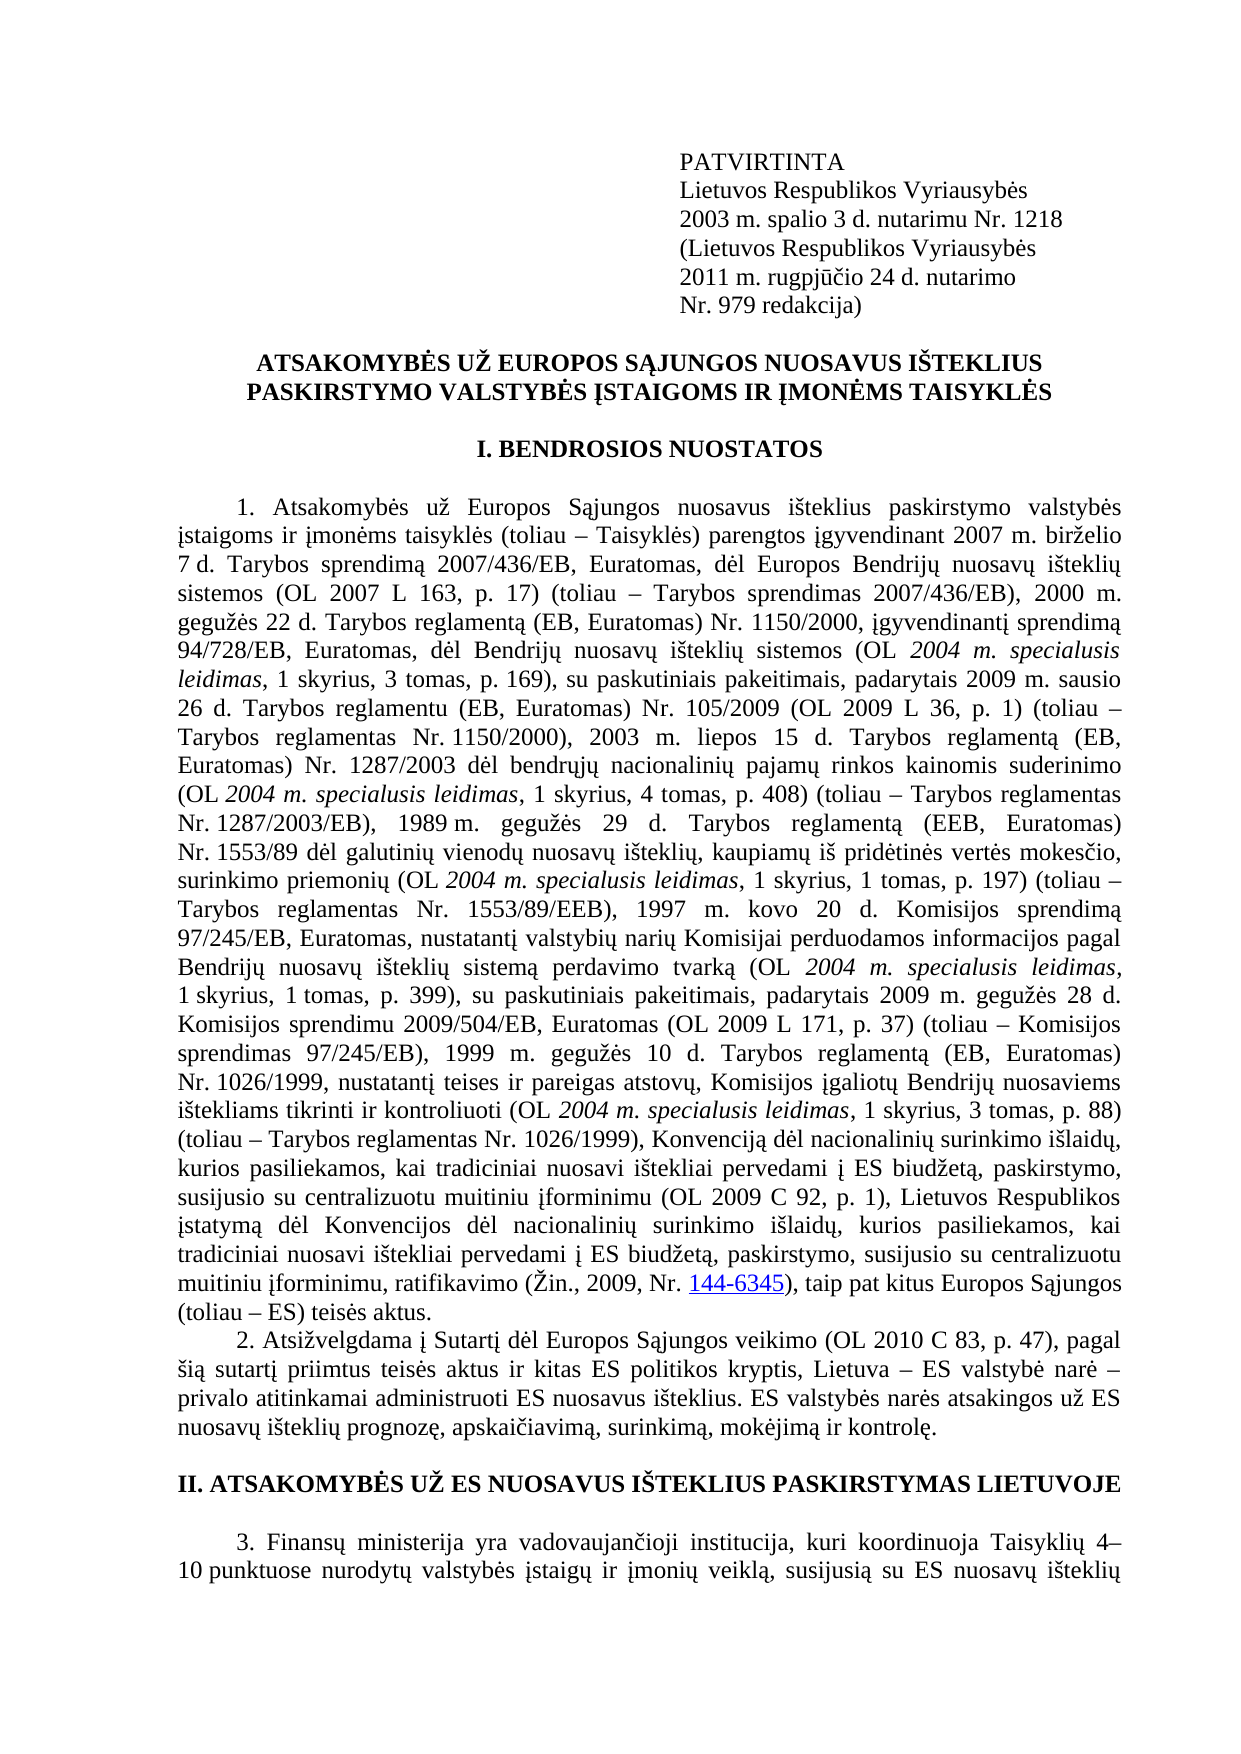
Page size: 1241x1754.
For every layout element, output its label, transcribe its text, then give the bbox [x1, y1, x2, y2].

text 2. Atsižvelgdama į Sutartį dėl Europos Sąjungos veikimo (OL 2010 C 83, p. 47), pagal šią sutartį priimtus teisės aktus ir kitas ES politikos kryptis, Lietuva – ES valstybė narė – privalo atitinkamai administruoti ES nuosavus išteklius. ES valstybės narės atsakingos už ES nuosavų išteklių prognozę, apskaičiavimą, surinkimą, mokėjimą ir kontrolę. [177, 1326, 1122, 1441]
text Lietuvos Respublikos Vyriausybės [679, 176, 1122, 204]
text 2003 m. spalio 3 d. nutarimu Nr. 1218 [679, 204, 1122, 233]
text (Lietuvos Respublikos Vyriausybės [679, 233, 1122, 262]
text ATSAKOMYBĖS UŽ EUROPOS SĄJUNGOS NUOSAVUS IŠTEKLIUS PASKIRSTYMo VALSTYBĖS ĮSTAIGOMS IR įmonėms TAISYKLĖS [177, 348, 1122, 406]
text Patvirtinta [679, 147, 1122, 176]
text 2011 m. rugpjūčio 24 d. nutarimo [679, 262, 1122, 291]
text II. ATSAKOMYBĖS UŽ ES NUOSAVUS IŠTEKLIUS PASKIRSTYMAS LIETUVOJE [177, 1469, 1122, 1498]
text Nr. 979 redakcija) [679, 291, 1122, 319]
text 1. Atsakomybės už Europos Sąjungos nuosavus išteklius paskirstymo valstybės įstaigoms ir įmonėms taisyklės (toliau – Taisyklės) parengtos įgyvendinant 2007 m. birželio 7 d. Tarybos sprendimą 2007/436/EB, Euratomas, dėl Europos Bendrijų nuosavų išteklių sistemos (OL 2007 L 163, p. 17) (toliau – Tarybos sprendimas 2007/436/EB), 2000 m. gegužės 22 d. Tarybos reglamentą (EB, Euratomas) Nr. 1150/2000, įgyvendinantį sprendimą 94/728/EB, Euratomas, dėl Bendrijų nuosavų išteklių sistemos (OL 2004 m. specialusis leidimas, 1 skyrius, 3 tomas, p. 169), su paskutiniais pakeitimais, padarytais 2009 m. sausio 26 d. Tarybos reglamentu (EB, Euratomas) Nr. 105/2009 (OL 2009 L 36, p. 1) (toliau – Tarybos reglamentas Nr. 1150/2000), 2003 m. liepos 15 d. Tarybos reglamentą (EB, Euratomas) Nr. 1287/2003 dėl bendrųjų nacionalinių pajamų rinkos kainomis suderinimo (OL 2004 m. specialusis leidimas, 1 skyrius, 4 tomas, p. 408) (toliau – Tarybos reglamentas Nr. 1287/2003/EB), 1989 m. gegužės 29 d. Tarybos reglamentą (EEB, Euratomas) Nr. 1553/89 dėl galutinių vienodų nuosavų išteklių, kaupiamų iš pridėtinės vertės mokesčio, surinkimo priemonių (OL 2004 m. specialusis leidimas, 1 skyrius, 1 tomas, p. 197) (toliau – Tarybos reglamentas Nr. 1553/89/EEB), 1997 m. kovo 20 d. Komisijos sprendimą 97/245/EB, Euratomas, nustatantį valstybių narių Komisijai perduodamos informacijos pagal Bendrijų nuosavų išteklių sistemą perdavimo tvarką (OL 2004 m. specialusis leidimas, 1 skyrius, 1 tomas, p. 399), su paskutiniais pakeitimais, padarytais 2009 m. gegužės 28 d. Komisijos sprendimu 2009/504/EB, Euratomas (OL 2009 L 171, p. 37) (toliau – Komisijos sprendimas 97/245/EB), 1999 m. gegužės 10 d. Tarybos reglamentą (EB, Euratomas) Nr. 1026/1999, nustatantį teises ir pareigas atstovų, Komisijos įgaliotų Bendrijų nuosaviems ištekliams tikrinti ir kontroliuoti (OL 2004 m. specialusis leidimas, 1 skyrius, 3 tomas, p. 88) (toliau – Tarybos reglamentas Nr. 1026/1999), Konvenciją dėl nacionalinių surinkimo išlaidų, kurios pasiliekamos, kai tradiciniai nuosavi ištekliai pervedami į ES biudžetą, paskirstymo, susijusio su centralizuotu muitiniu įforminimu (OL 2009 C 92, p. 1), Lietuvos Respublikos įstatymą dėl Konvencijos dėl nacionalinių surinkimo išlaidų, kurios pasiliekamos, kai tradiciniai nuosavi ištekliai pervedami į ES biudžetą, paskirstymo, susijusio su centralizuotu muitiniu įforminimu, ratifikavimo (Žin., 2009, Nr. 144-6345), taip pat kitus Europos Sąjungos (toliau – ES) teisės aktus. [177, 492, 1122, 1326]
text I. BENDROSIOS NUOSTATOS [177, 434, 1122, 463]
text 3. Finansų ministerija yra vadovaujančioji institucija, kuri koordinuoja Taisyklių 4–10 punktuose nurodytų valstybės įstaigų ir įmonių veiklą, susijusią su ES nuosavų išteklių [177, 1527, 1122, 1584]
